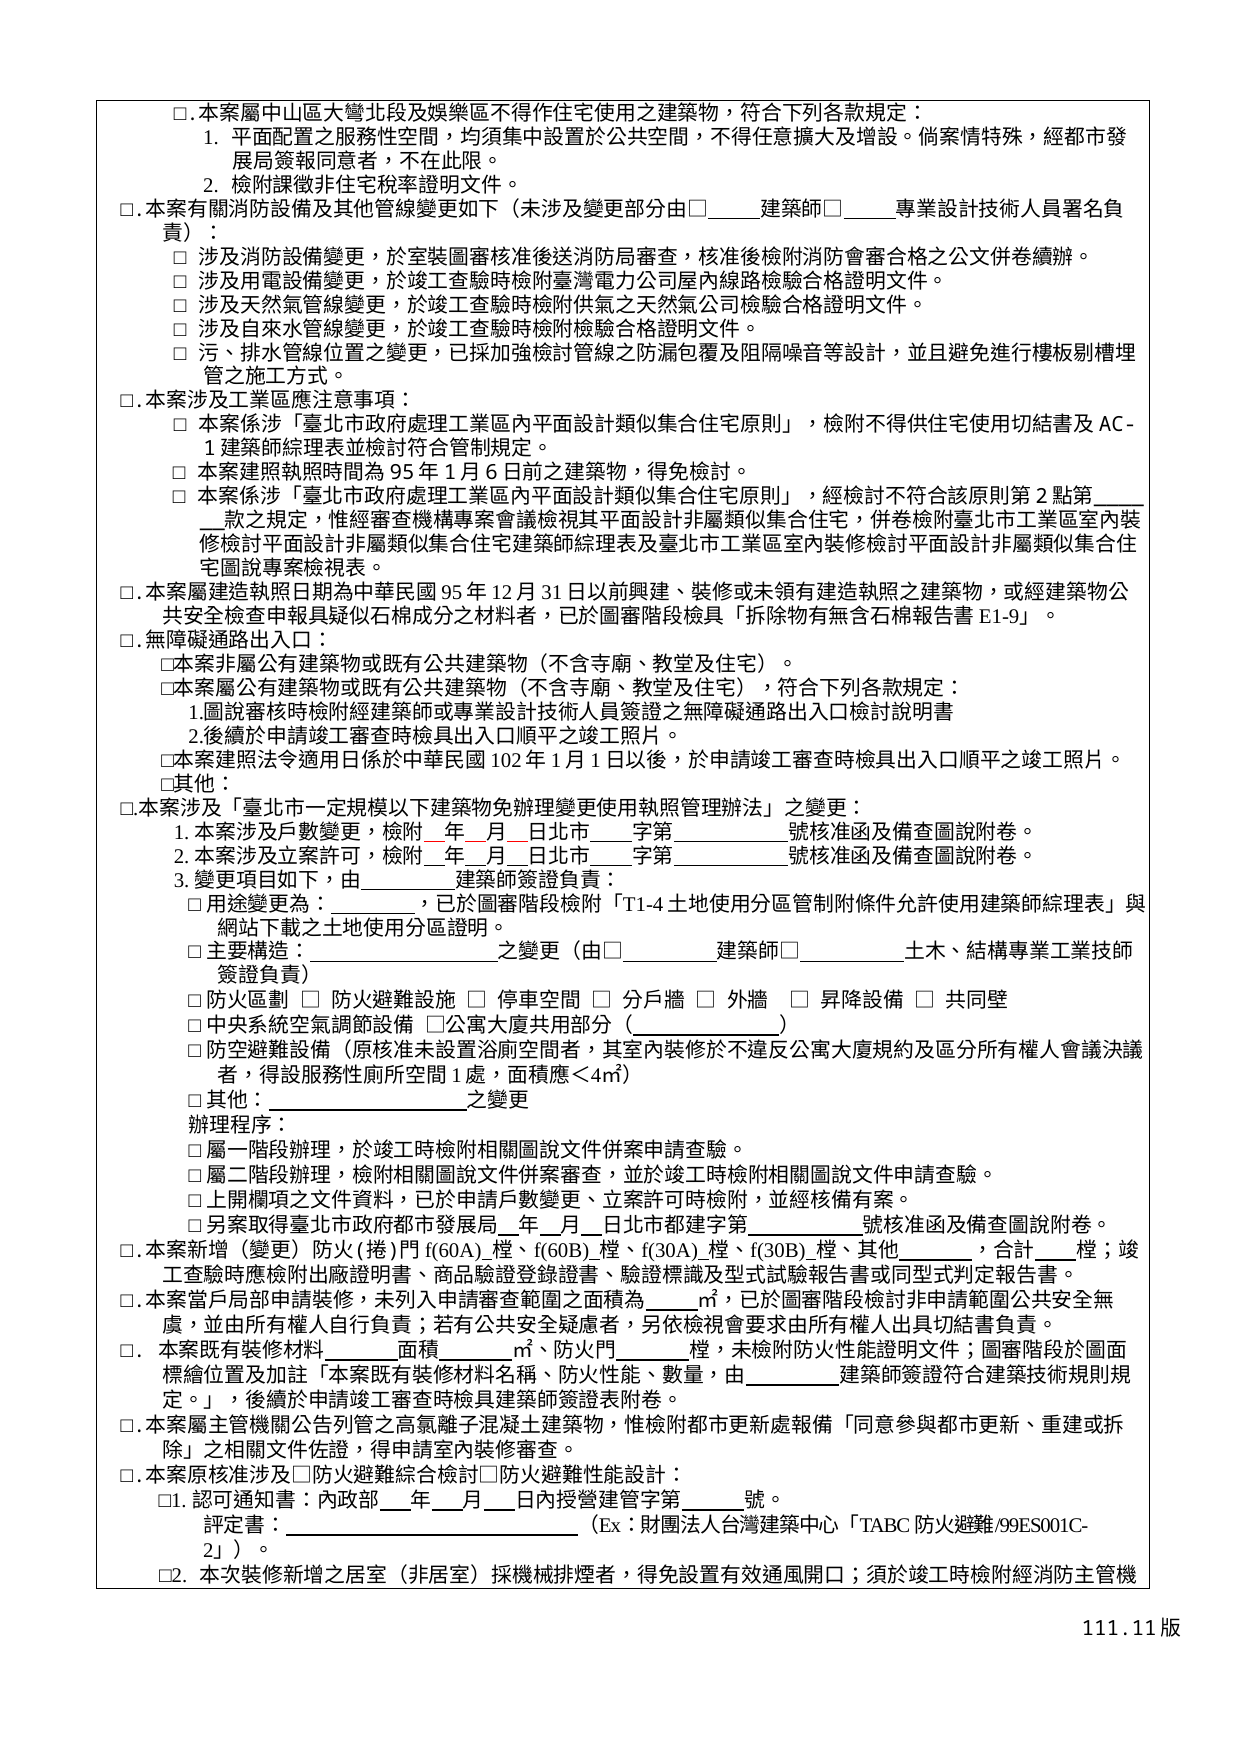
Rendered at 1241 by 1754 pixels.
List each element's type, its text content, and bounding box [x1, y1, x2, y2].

table_header □.本案屬中山區大彎北段及娛樂區不得作住宅使用之建築物，符合下列各款規定： 1. 平面配置之服務性空間，均須集中設置於公共空間，不得任意擴大及增設。倘案情特殊，經都市發展局簽報同意者，不在此限。 2. 檢附課徵非住宅稅率證明文件。 □.本案有關消防設備及其他管線變更如下（未涉及變更部分由□ 建築師□ 專業設計技術人員署名負責）： □ 涉及消防設備變更，於室裝圖審核准後送消防局審查，核准後檢附消防會審合格之公文併卷續辦。 □ 涉及用電設備變更，於竣工查驗時檢附臺灣電力公司屋內線路檢驗合格證明文件。 □ 涉及天然氣管線變更，於竣工查驗時檢附供氣之天然氣公司檢驗合格證明文件。 □ 涉及自來水管線變更，於竣工查驗時檢附檢驗合格證明文件。 □ 污、排水管線位置之變更，已採加強檢討管線之防漏包覆及阻隔噪音等設計，並且避免進行樓板剔槽埋管之施工方式。 □.本案涉及工業區應注意事項： □ 本案係涉「臺北市政府處理工業區內平面設計類似集合住宅原則」，檢附不得供住宅使用切結書及AC-1建築師綜理表並檢討符合管制規定。 □ 本案建照執照時間為95年1月6日前之建築物，得免檢討。 □ 本案係涉「臺北市政府處理工業區內平面設計類似集合住宅原則」，經檢討不符合該原則第2點第______款之規定，惟經審查機構專案會議檢視其平面設計非屬類似集合住宅，併卷檢附臺北市工業區室內裝修檢討平面設計非屬類似集合住宅建築師綜理表及臺北市工業區室內裝修檢討平面設計非屬類似集合住宅圖說專案檢視表。 □.本案屬建造執照日期為中華民國95年12月31日以前興建、裝修或未領有建造執照之建築物，或經建築物公共安全檢查申報具疑似石棉成分之材料者，已於圖審階段檢具「拆除物有無含石棉報告書E1-9」。 □.無障礙通路出入口： □本案非屬公有建築物或既有公共建築物（不含寺廟、教堂及住宅）。 □本案屬公有建築物或既有公共建築物（不含寺廟、教堂及住宅），符合下列各款規定： 1.圖說審核時檢附經建築師或專業設計技術人員簽證之無障礙通路出入口檢討說明書 2.後續於申請竣工審查時檢具出入口順平之竣工照片。 □本案建照法令適用日係於中華民國102年1月1日以後，於申請竣工審查時檢具出入口順平之竣工照片。 □其他： □.本案涉及「臺北市一定規模以下建築物免辦理變更使用執照管理辦法」之變更： 1. 本案涉及戶數變更，檢附 年 月 日北市 字第 號核准函及備查圖說附卷。 2. 本案涉及立案許可，檢附 年 月 日北市 字第 號核准函及備查圖說附卷。 3. 變更項目如下，由 建築師簽證負責： □ 用途變更為： ，已於圖審階段檢附「T1-4土地使用分區管制附條件允許使用建築師綜理表」與網站下載之土地使用分區證明。 □ 主要構造： 之變更（由□ 建築師□ 土木、結構專業工業技師簽證負責） □ 防火區劃 □ 防火避難設施 □ 停車空間 □ 分戶牆 □ 外牆 □ 昇降設備 □ 共同壁 □ 中央系統空氣調節設備 □公寓大廈共用部分（ ） □ 防空避難設備（原核准未設置浴廁空間者，其室內裝修於不違反公寓大廈規約及區分所有權人會議決議者，得設服務性廁所空間1處，面積應＜4㎡） □ 其他： 之變更 辦理程序： □ 屬一階段辦理，於竣工時檢附相關圖說文件併案申請查驗。 □ 屬二階段辦理，檢附相關圖說文件併案審查，並於竣工時檢附相關圖說文件申請查驗。 □ 上開欄項之文件資料，已於申請戶數變更、立案許可時檢附，並經核備有案。 □ 另案取得臺北市政府都市發展局 年 月 日北市都建字第 號核准函及備查圖說附卷。 □.本案新增（變更）防火(捲)門f(60A) 樘、f(60B) 樘、f(30A) 樘、f(30B) 樘、其他 ，合計 樘；竣工查驗時應檢附出廠證明書、商品驗證登錄證書、驗證標識及型式試驗報告書或同型式判定報告書。 □.本案當戶局部申請裝修，未列入申請審查範圍之面積為 ㎡，已於圖審階段檢討非申請範圍公共安全無虞，並由所有權人自行負責；若有公共安全疑慮者，另依檢視會要求由所有權人出具切結書負責。 □. 本案既有裝修材料 面積 ㎡、防火門 樘，未檢附防火性能證明文件；圖審階段於圖面標繪位置及加註「本案既有裝修材料名稱、防火性能、數量，由 建築師簽證符合建築技術規則規定。」，後續於申請竣工審查時檢具建築師簽證表附卷。 □.本案屬主管機關公告列管之高氯離子混凝土建築物，惟檢附都市更新處報備「同意參與都市更新、重建或拆除」之相關文件佐證，得申請室內裝修審查。 □.本案原核准涉及□防火避難綜合檢討□防火避難性能設計： □1. 認可通知書：內政部 年 月 日內授營建管字第 號。 評定書： （Ex：財團法人台灣建築中心「TABC防火避難/99ES001C-2」）。 □2. 本次裝修新增之居室（非居室）採機械排煙者，得免設置有效通風開口；須於竣工時檢附經消防主管機 [97, 101, 1149, 1588]
